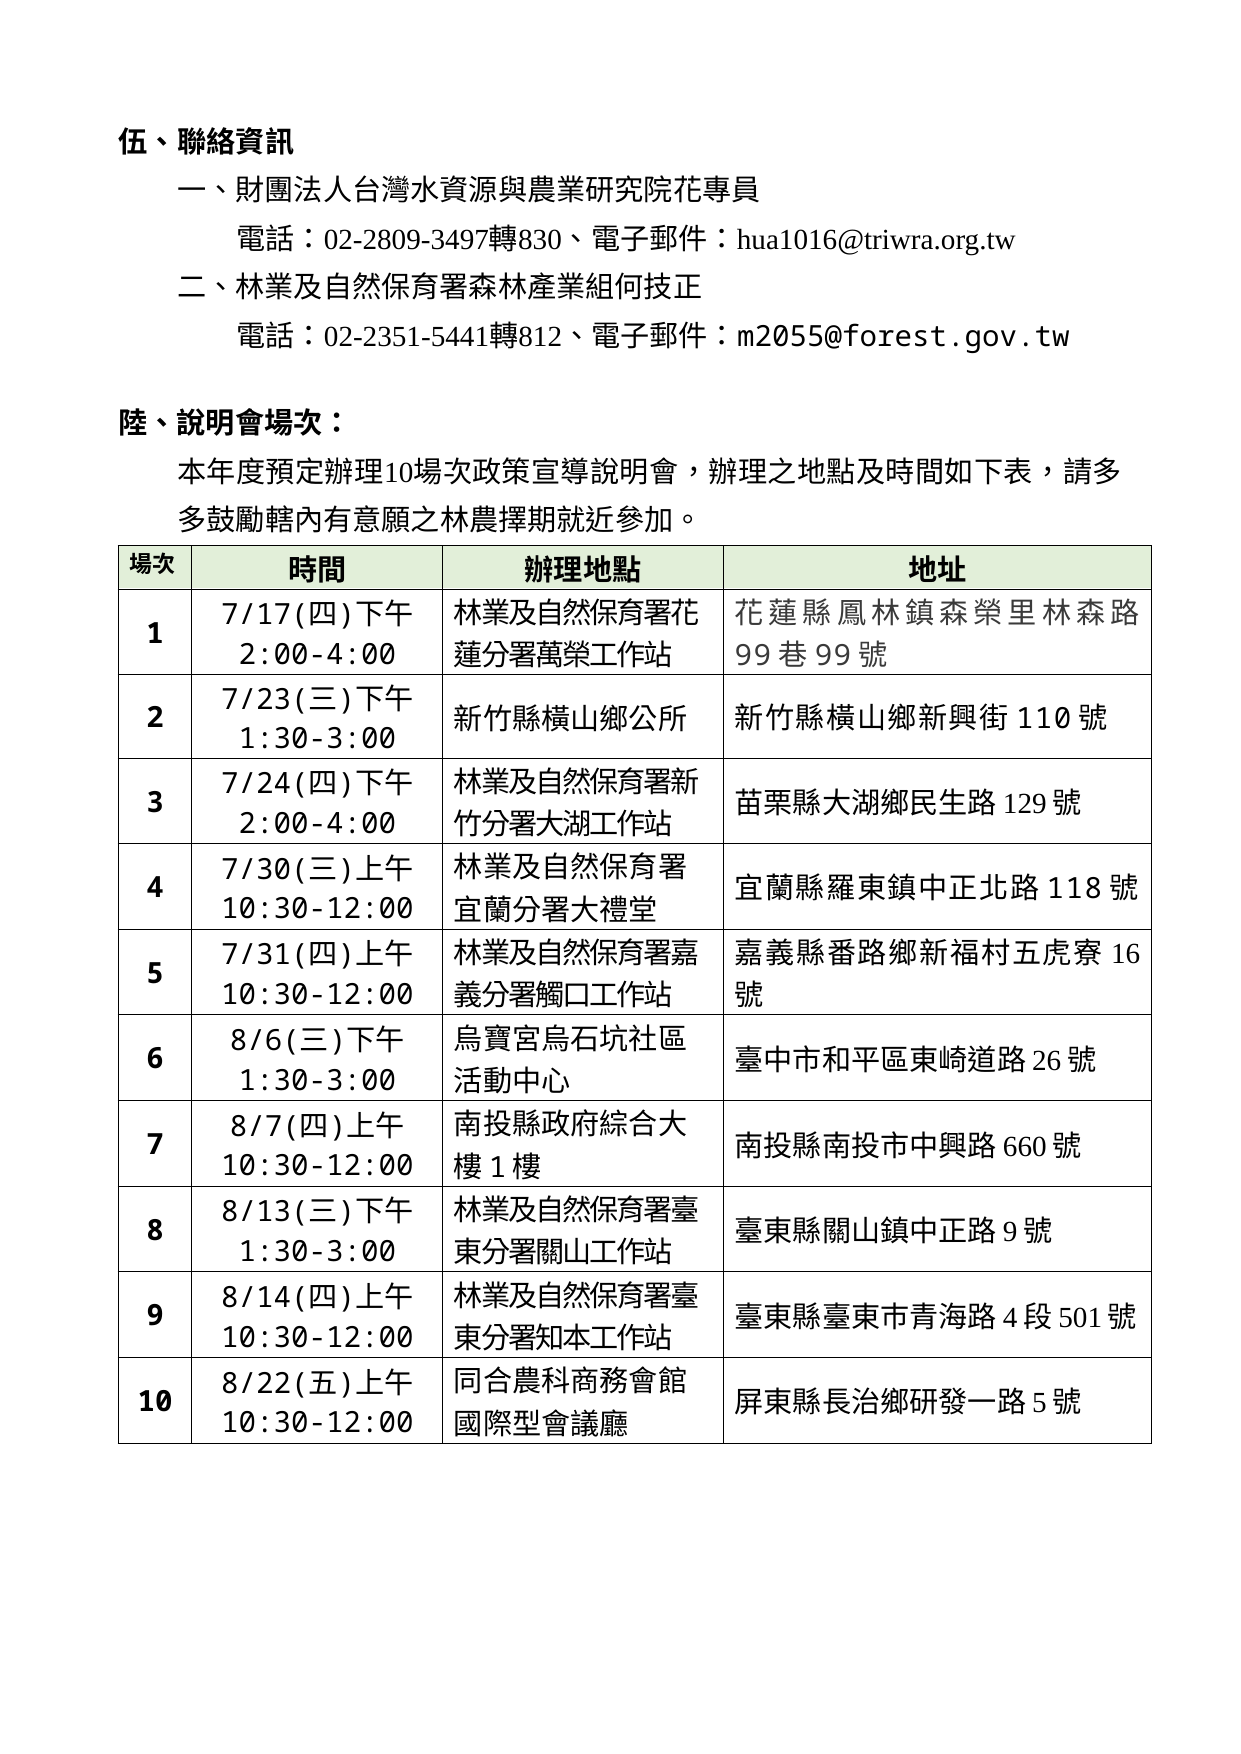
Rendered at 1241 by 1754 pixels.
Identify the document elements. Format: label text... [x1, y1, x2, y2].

table_cell 7/17(四)下午 2:00-4:00 [192, 590, 442, 674]
table_cell 8/13(三)下午 1:30-3:00 [192, 1187, 442, 1271]
table_cell 9 [119, 1272, 191, 1357]
text 伍、 聯絡資訊 [118, 118, 1122, 160]
table_header 辦理地點 [443, 546, 723, 588]
table_cell 7/24(四)下午 2:00-4:00 [192, 759, 442, 843]
table_cell 6 [119, 1015, 191, 1100]
text 二、林業及自然保育署森林產業組何技正 [177, 264, 1122, 306]
table_cell 同合農科商務會館國際型會議廳 [443, 1358, 723, 1442]
table_cell 林業及自然保育署花蓮分署萬榮工作站 [443, 590, 723, 674]
table_cell 8/7(四)上午 10:30-12:00 [192, 1101, 442, 1186]
table_cell 1 [119, 590, 191, 674]
table_cell 8 [119, 1187, 191, 1271]
table_cell 花蓮縣鳳林鎮森榮里林森路99巷99號 [724, 590, 1151, 674]
table_cell 嘉義縣番路鄉新福村五虎寮16號 [724, 930, 1151, 1014]
table_cell 8/14(四)上午 10:30-12:00 [192, 1272, 442, 1357]
table_cell 屏東縣長治鄉研發一路5號 [724, 1358, 1151, 1442]
table_cell 新竹縣橫山鄉新興街110號 [724, 675, 1151, 757]
table_cell 8/22(五)上午 10:30-12:00 [192, 1358, 442, 1442]
table_cell 南投縣政府綜合大樓1樓 [443, 1101, 723, 1186]
table_cell 臺東縣關山鎮中正路9號 [724, 1187, 1151, 1271]
table_cell 3 [119, 759, 191, 843]
table_cell 5 [119, 930, 191, 1014]
table_header 地址 [724, 546, 1151, 588]
table_header 場次 [119, 546, 191, 588]
table_cell 臺東縣臺東巿青海路4段501號 [724, 1272, 1151, 1357]
table_cell 4 [119, 844, 191, 929]
table_cell 7/31(四)上午 10:30-12:00 [192, 930, 442, 1014]
text 電話：02-2351-5441轉812、電子郵件：m2055@forest.gov.tw [118, 312, 1122, 355]
text 陸、說明會場次： [118, 399, 1122, 442]
table_cell 林業及自然保育署臺東分署知本工作站 [443, 1272, 723, 1357]
table_cell 7 [119, 1101, 191, 1186]
table_cell 2 [119, 675, 191, 757]
table_cell 苗栗縣大湖鄉民生路129號 [724, 759, 1151, 843]
table_cell 林業及自然保育署宜蘭分署大禮堂 [443, 844, 723, 929]
table_cell 7/23(三)下午 1:30-3:00 [192, 675, 442, 757]
table_cell 7/30(三)上午 10:30-12:00 [192, 844, 442, 929]
table_cell 新竹縣橫山鄉公所 [443, 675, 723, 757]
text 電話：02-2809-3497轉830、電子郵件：hua1016@triwra.org.tw [177, 215, 1122, 257]
table_cell 林業及自然保育署臺東分署關山工作站 [443, 1187, 723, 1271]
table_cell 林業及自然保育署新竹分署大湖工作站 [443, 759, 723, 843]
table_cell 南投縣南投市中興路660號 [724, 1101, 1151, 1186]
table_cell 10 [119, 1358, 191, 1442]
table_header 時間 [192, 546, 442, 588]
table_cell 8/6(三)下午 1:30-3:00 [192, 1015, 442, 1100]
table_cell 宜蘭縣羅東鎮中正北路118號 [724, 844, 1151, 929]
table_cell 烏寶宮烏石坑社區活動中心 [443, 1015, 723, 1100]
table_cell 林業及自然保育署嘉義分署觸口工作站 [443, 930, 723, 1014]
text 一、財團法人台灣水資源與農業研究院花專員 [177, 167, 1122, 209]
text 本年度預定辦理10場次政策宣導說明會，辦理之地點及時間如下表，請多多鼓勵轄內有意願之林農擇期就近參加。 [177, 448, 1122, 539]
table_cell 臺中市和平區東崎道路26號 [724, 1015, 1151, 1100]
